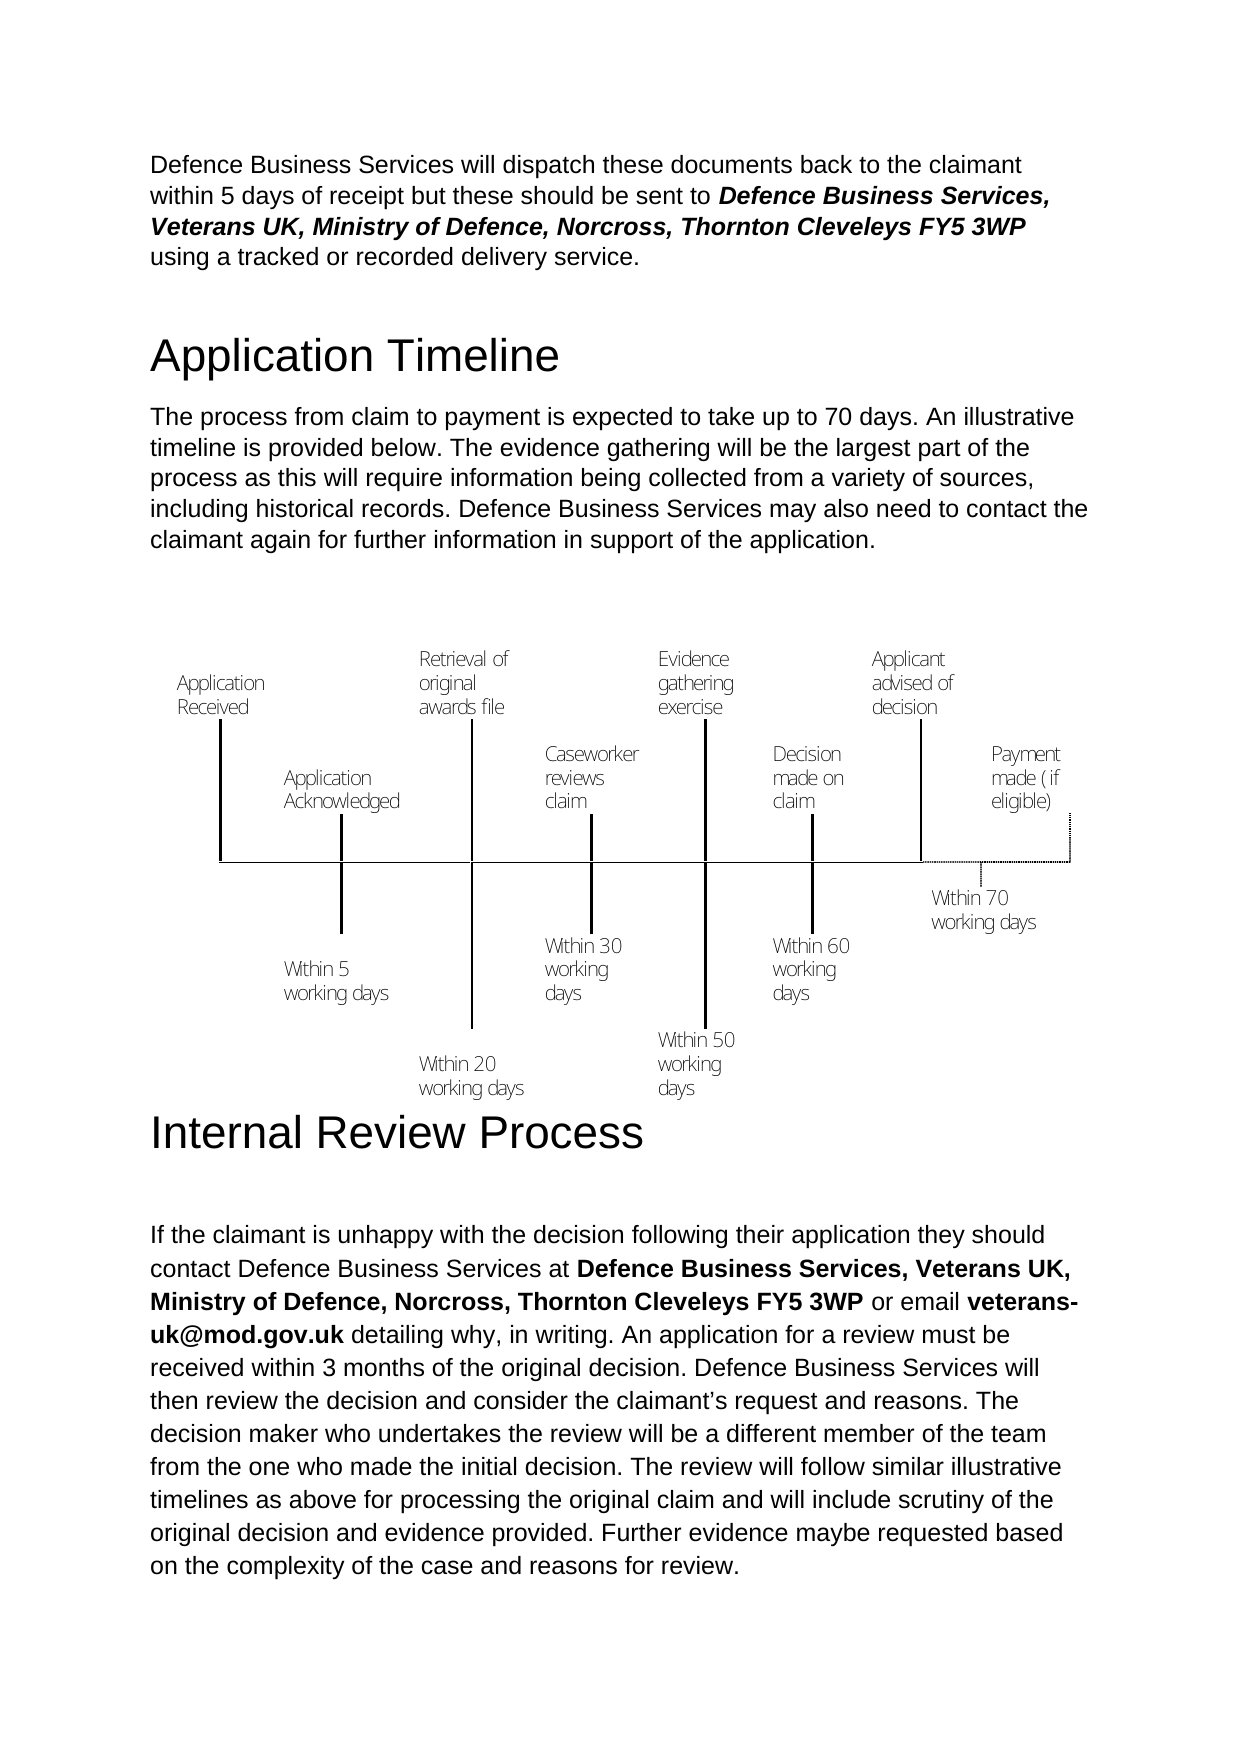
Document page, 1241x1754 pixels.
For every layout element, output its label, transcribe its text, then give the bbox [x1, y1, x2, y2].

text Application Timeline [150, 329, 1090, 381]
subtitle Internal Review Process [150, 1105, 1090, 1158]
text The process from claim to payment is expected to take up to 70 days. An illustrative timeline is provided below. The evidence gathering will be the largest part of the process as this will require information being collected from a variety of sources, including historical records. Defence Business Services may also need to contact the claimant again for further information in support of the application. [150, 402, 1090, 553]
text If the claimant is unhappy with the decision following their application they should contact Defence Business Services at Defence Business Services, Veterans UK, Ministry of Defence, Norcross, Thornton Cleveleys FY5 3WP or email veterans-uk@mod.gov.uk detailing why, in writing. An application for a review must be received within 3 months of the original decision. Defence Business Services will then review the decision and consider the claimant’s request and reasons. The decision maker who undertakes the review will be a different member of the team from the one who made the initial decision. The review will follow similar illustrative timelines as above for processing the original claim and will include scrutiny of the original decision and evidence provided. Further evidence maybe requested based on the complexity of the case and reasons for review. [150, 1221, 1090, 1579]
text Defence Business Services will dispatch these documents back to the claimant within 5 days of receipt but these should be sent to Defence Business Services, Veterans UK, Ministry of Defence, Norcross, Thornton Cleveleys FY5 3WP using a tracked or recorded delivery service. [150, 150, 1090, 271]
